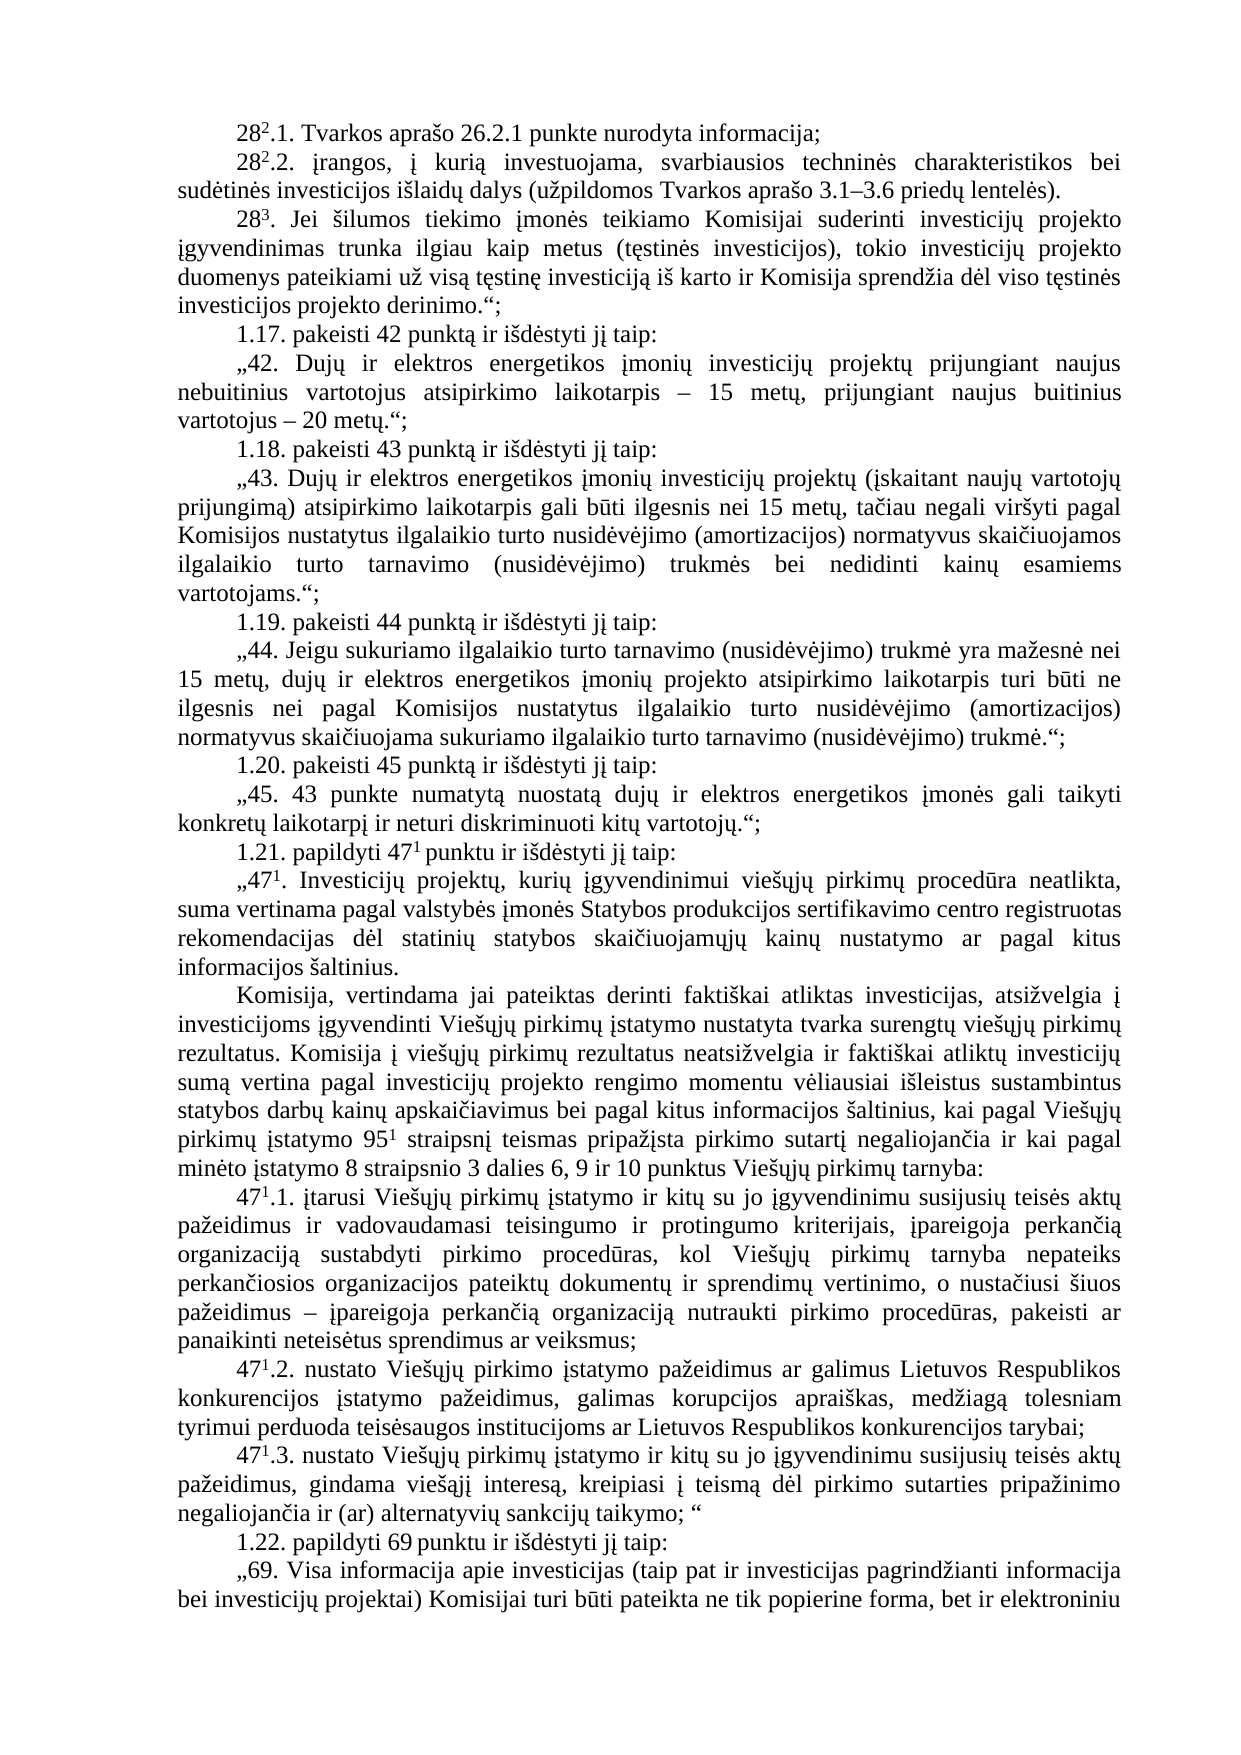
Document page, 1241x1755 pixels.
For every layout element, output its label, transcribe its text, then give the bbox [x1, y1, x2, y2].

text „42. Dujų ir elektros energetikos įmonių investicijų projektų prijungiant naujus nebuitinius vartotojus atsipirkimo laikotarpis – 15 metų, prijungiant naujus buitinius vartotojus – 20 metų.“; [177, 348, 1122, 434]
text 1.21. papildyti 471 punktu ir išdėstyti jį taip: [177, 837, 1122, 866]
text 471.2. nustato Viešųjų pirkimo įstatymo pažeidimus ar galimus Lietuvos Respublikos konkurencijos įstatymo pažeidimus, galimas korupcijos apraiškas, medžiagą tolesniam tyrimui perduoda teisėsaugos institucijoms ar Lietuvos Respublikos konkurencijos tarybai; [177, 1354, 1122, 1441]
text 1.20. pakeisti 45 punktą ir išdėstyti jį taip: [177, 751, 1122, 779]
text 282.2. įrangos, į kurią investuojama, svarbiausios techninės charakteristikos bei sudėtinės investicijos išlaidų dalys (užpildomos Tvarkos aprašo 3.1–3.6 priedų lentelės). [177, 147, 1122, 204]
text 282.1. Tvarkos aprašo 26.2.1 punkte nurodyta informacija; [177, 118, 1122, 147]
text 471.3. nustato Viešųjų pirkimų įstatymo ir kitų su jo įgyvendinimu susijusių teisės aktų pažeidimus, gindama viešąjį interesą, kreipiasi į teismą dėl pirkimo sutarties pripažinimo negaliojančia ir (ar) alternatyvių sankcijų taikymo; “ [177, 1441, 1122, 1527]
text 1.17. pakeisti 42 punktą ir išdėstyti jį taip: [177, 319, 1122, 348]
text 1.18. pakeisti 43 punktą ir išdėstyti jį taip: [177, 434, 1122, 463]
text 1.19. pakeisti 44 punktą ir išdėstyti jį taip: [177, 607, 1122, 636]
text „471. Investicijų projektų, kurių įgyvendinimui viešųjų pirkimų procedūra neatlikta, suma vertinama pagal valstybės įmonės Statybos produkcijos sertifikavimo centro registruotas rekomendacijas dėl statinių statybos skaičiuojamųjų kainų nustatymo ar pagal kitus informacijos šaltinius. [177, 866, 1122, 981]
text Komisija, vertindama jai pateiktas derinti faktiškai atliktas investicijas, atsižvelgia į investicijoms įgyvendinti Viešųjų pirkimų įstatymo nustatyta tvarka surengtų viešųjų pirkimų rezultatus. Komisija į viešųjų pirkimų rezultatus neatsižvelgia ir faktiškai atliktų investicijų sumą vertina pagal investicijų projekto rengimo momentu vėliausiai išleistus sustambintus statybos darbų kainų apskaičiavimus bei pagal kitus informacijos šaltinius, kai pagal Viešųjų pirkimų įstatymo 951 straipsnį teismas pripažįsta pirkimo sutartį negaliojančia ir kai pagal minėto įstatymo 8 straipsnio 3 dalies 6, 9 ir 10 punktus Viešųjų pirkimų tarnyba: [177, 981, 1122, 1182]
text „43. Dujų ir elektros energetikos įmonių investicijų projektų (įskaitant naujų vartotojų prijungimą) atsipirkimo laikotarpis gali būti ilgesnis nei 15 metų, tačiau negali viršyti pagal Komisijos nustatytus ilgalaikio turto nusidėvėjimo (amortizacijos) normatyvus skaičiuojamos ilgalaikio turto tarnavimo (nusidėvėjimo) trukmės bei nedidinti kainų esamiems vartotojams.“; [177, 463, 1122, 607]
text 471.1. įtarusi Viešųjų pirkimų įstatymo ir kitų su jo įgyvendinimu susijusių teisės aktų pažeidimus ir vadovaudamasi teisingumo ir protingumo kriterijais, įpareigoja perkančią organizaciją sustabdyti pirkimo procedūras, kol Viešųjų pirkimų tarnyba nepateiks perkančiosios organizacijos pateiktų dokumentų ir sprendimų vertinimo, o nustačiusi šiuos pažeidimus – įpareigoja perkančią organizaciją nutraukti pirkimo procedūras, pakeisti ar panaikinti neteisėtus sprendimus ar veiksmus; [177, 1182, 1122, 1354]
text 283. Jei šilumos tiekimo įmonės teikiamo Komisijai suderinti investicijų projekto įgyvendinimas trunka ilgiau kaip metus (tęstinės investicijos), tokio investicijų projekto duomenys pateikiami už visą tęstinę investiciją iš karto ir Komisija sprendžia dėl viso tęstinės investicijos projekto derinimo.“; [177, 204, 1122, 319]
text „44. Jeigu sukuriamo ilgalaikio turto tarnavimo (nusidėvėjimo) trukmė yra mažesnė nei 15 metų, dujų ir elektros energetikos įmonių projekto atsipirkimo laikotarpis turi būti ne ilgesnis nei pagal Komisijos nustatytus ilgalaikio turto nusidėvėjimo (amortizacijos) normatyvus skaičiuojama sukuriamo ilgalaikio turto tarnavimo (nusidėvėjimo) trukmė.“; [177, 636, 1122, 751]
text 1.22. papildyti 69 punktu ir išdėstyti jį taip: [177, 1527, 1122, 1556]
text „69. Visa informacija apie investicijas (taip pat ir investicijas pagrindžianti informacija bei investicijų projektai) Komisijai turi būti pateikta ne tik popierine forma, bet ir elektroniniu [177, 1556, 1122, 1613]
text „45. 43 punkte numatytą nuostatą dujų ir elektros energetikos įmonės gali taikyti konkretų laikotarpį ir neturi diskriminuoti kitų vartotojų.“; [177, 779, 1122, 837]
